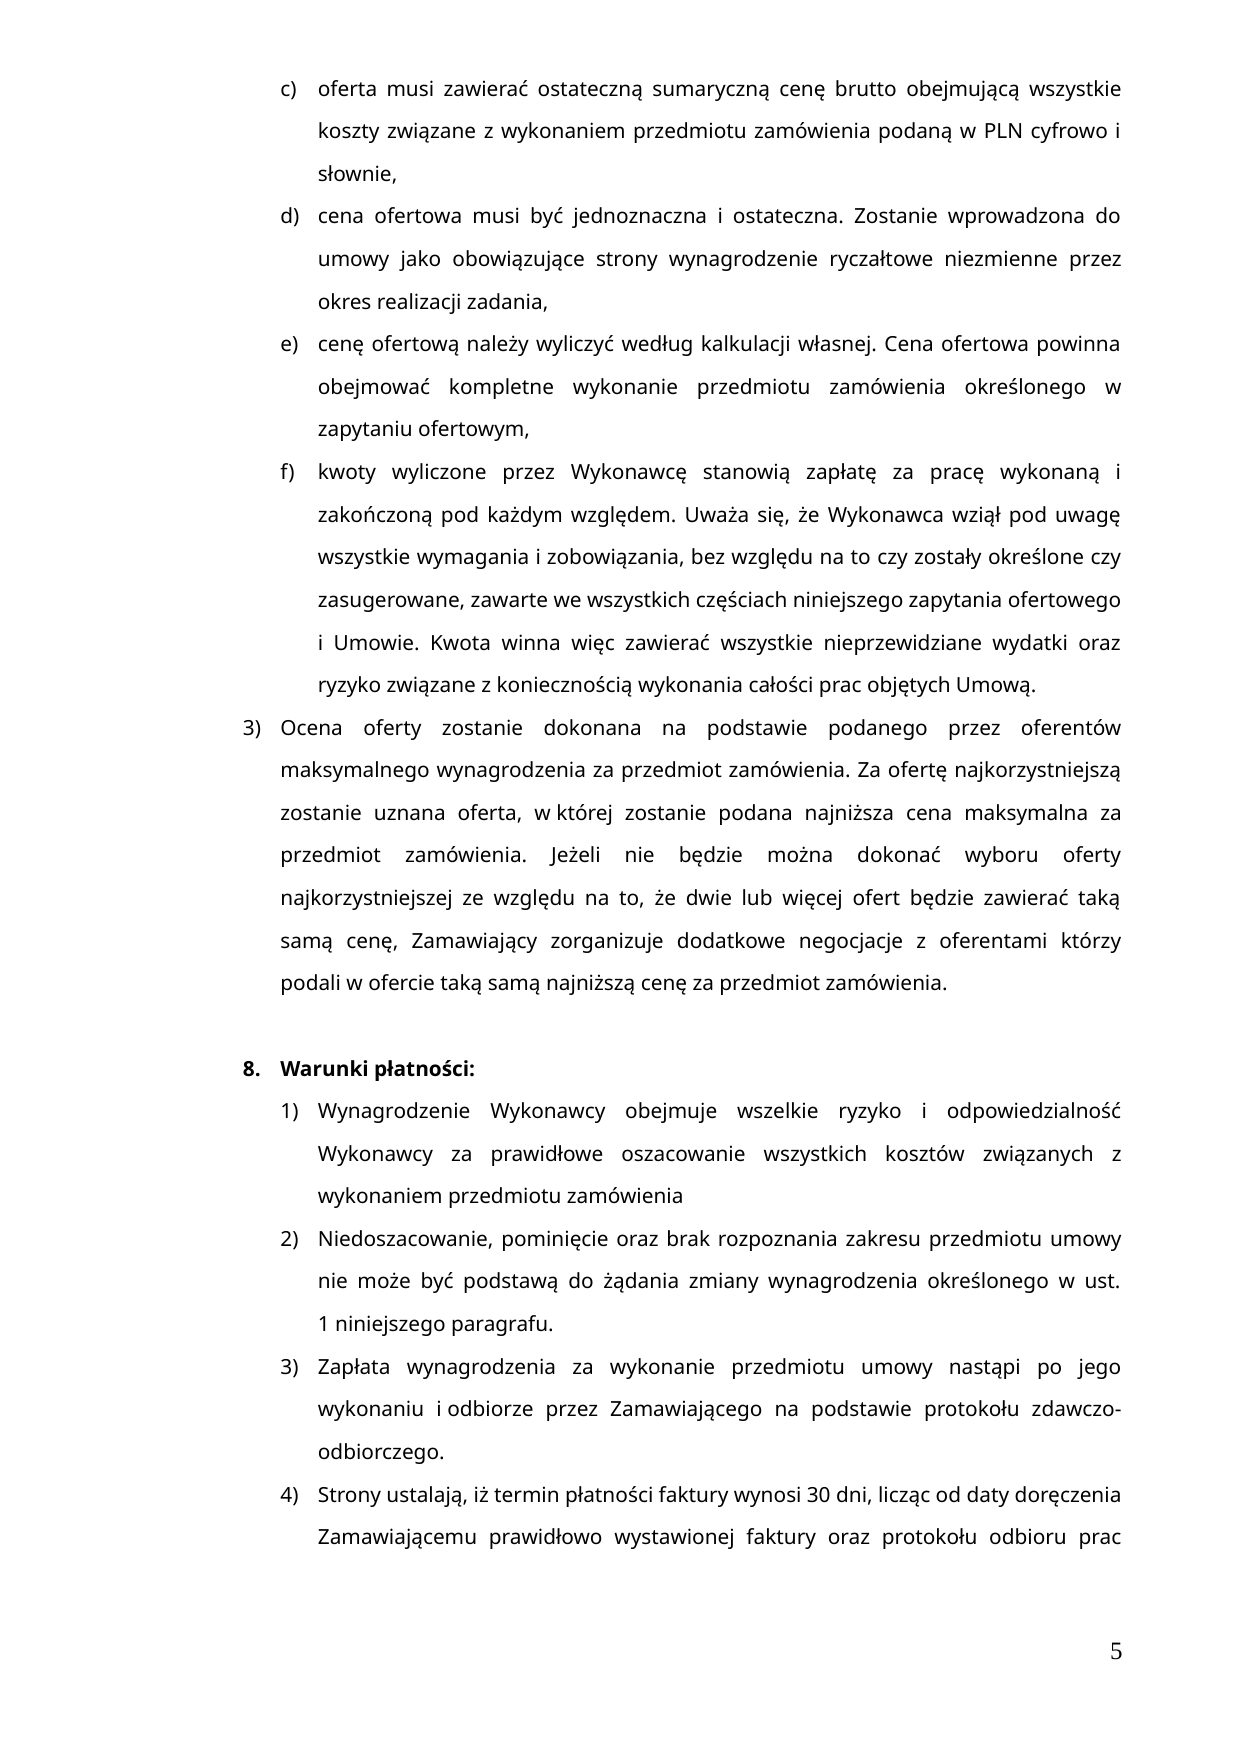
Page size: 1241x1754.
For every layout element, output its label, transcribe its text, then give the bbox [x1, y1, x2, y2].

list Strony ustalają, iż termin płatności faktury wynosi 30 dni, licząc od daty doręczenia Zamawiającemu prawidłowo wystawionej faktury oraz protokołu odbioru prac [280, 1480, 1122, 1551]
list Niedoszacowanie, pominięcie oraz brak rozpoznania zakresu przedmiotu umowy nie może być podstawą do żądania zmiany wynagrodzenia określonego w ust. 1 niniejszego paragrafu. [280, 1224, 1122, 1338]
list kwoty wyliczone przez Wykonawcę stanowią zapłatę za pracę wykonaną i zakończoną pod każdym względem. Uważa się, że Wykonawca wziął pod uwagę wszystkie wymagania i zobowiązania, bez względu na to czy zostały określone czy zasugerowane, zawarte we wszystkich częściach niniejszego zapytania ofertowego i Umowie. Kwota winna więc zawierać wszystkie nieprzewidziane wydatki oraz ryzyko związane z koniecznością wykonania całości prac objętych Umową. [280, 457, 1122, 699]
list cena ofertowa musi być jednoznaczna i ostateczna. Zostanie wprowadzona do umowy jako obowiązujące strony wynagrodzenie ryczałtowe niezmienne przez okres realizacji zadania, [280, 202, 1122, 315]
list Zapłata wynagrodzenia za wykonanie przedmiotu umowy nastąpi po jego wykonaniu i odbiorze przez Zamawiającego na podstawie protokołu zdawczo-odbiorczego. [280, 1352, 1122, 1466]
list Ocena oferty zostanie dokonana na podstawie podanego przez oferentów maksymalnego wynagrodzenia za przedmiot zamówienia. Za ofertę najkorzystniejszą zostanie uznana oferta, w której zostanie podana najniższa cena maksymalna za przedmiot zamówienia. Jeżeli nie będzie można dokonać wyboru oferty najkorzystniejszej ze względu na to, że dwie lub więcej ofert będzie zawierać taką samą cenę, Zamawiający zorganizuje dodatkowe negocjacje z oferentami którzy podali w ofercie taką samą najniższą cenę za przedmiot zamówienia. [243, 713, 1122, 997]
list Wynagrodzenie Wykonawcy obejmuje wszelkie ryzyko i odpowiedzialność Wykonawcy za prawidłowe oszacowanie wszystkich kosztów związanych z wykonaniem przedmiotu zamówienia [280, 1096, 1122, 1210]
list oferta musi zawierać ostateczną sumaryczną cenę brutto obejmującą wszystkie koszty związane z wykonaniem przedmiotu zamówienia podaną w PLN cyfrowo i słownie, [280, 74, 1122, 187]
list Warunki płatności: [243, 1054, 1122, 1082]
list cenę ofertową należy wyliczyć według kalkulacji własnej. Cena ofertowa powinna obejmować kompletne wykonanie przedmiotu zamówienia określonego w zapytaniu ofertowym, [280, 329, 1122, 443]
